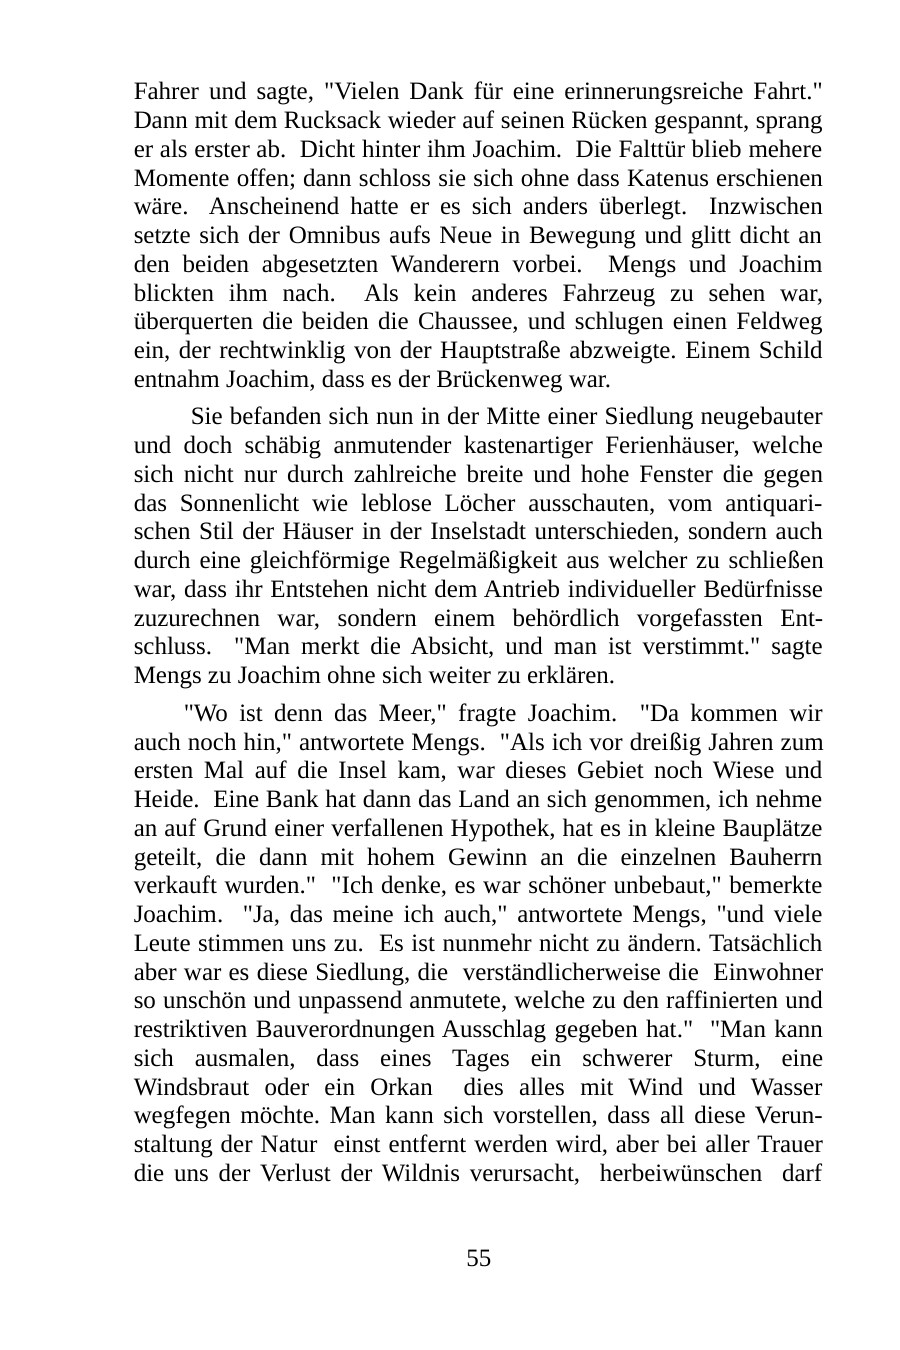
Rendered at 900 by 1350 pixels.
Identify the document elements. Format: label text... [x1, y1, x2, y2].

text Fahrer und sagte, "Vielen Dank für eine erinnerungsreiche Fahrt." Dann mit dem Rucksack wieder auf seinen Rücken gespannt, sprang er als erster ab. Dicht hinter ihm Joachim. Die Falttür blieb mehere Momente offen; dann schloss sie sich ohne dass Katenus erschienen wäre. Anscheinend hatte er es sich anders überlegt. Inzwischen setzte sich der Omnibus aufs Neue in Bewegung und glitt dicht an den beiden abgesetzten Wanderern vorbei. Mengs und Joachim blickten ihm nach. Als kein anderes Fahrzeug zu sehen war, überquerten die beiden die Chaussee, und schlugen einen Feldweg ein, der rechtwinklig von der Hauptstraße abzweigte. Einem Schild entnahm Joachim, dass es der Brückenweg war. [133, 76, 823, 393]
text "Wo ist denn das Meer," fragte Joachim. "Da kommen wir auch noch hin," antwortete Mengs. "Als ich vor dreißig Jahren zum ersten Mal auf die Insel kam, war dieses Gebiet noch Wiese und Heide. Eine Bank hat dann das Land an sich genommen, ich nehme an auf Grund einer verfallenen Hypothek, hat es in kleine Bauplätze geteilt, die dann mit hohem Gewinn an die einzelnen Bauherrn verkauft wurden." "Ich denke, es war schöner unbebaut," bemerkte Joachim. "Ja, das meine ich auch," antwortete Mengs, "und viele Leute stimmen uns zu. Es ist nunmehr nicht zu ändern. Tatsächlich aber war es diese Siedlung, die verständlicherweise die Einwohner so unschön und unpassend anmutete, welche zu den raffinierten und restriktiven Bauverordnungen Ausschlag gegeben hat." "Man kann sich ausmalen, dass eines Tages ein schwerer Sturm, eine Windsbraut oder ein Orkan dies alles mit Wind und Wasser wegfegen möchte. Man kann sich vorstellen, dass all diese Verun-staltung der Natur einst entfernt werden wird, aber bei aller Trauer die uns der Verlust der Wildnis verursacht, herbeiwünschen darf [133, 698, 823, 1187]
text Sie befanden sich nun in der Mitte einer Siedlung neugebauter und doch schäbig anmutender kastenartiger Ferienhäuser, welche sich nicht nur durch zahlreiche breite und hohe Fenster die gegen das Sonnenlicht wie leblose Löcher ausschauten, vom antiquari-schen Stil der Häuser in der Inselstadt unterschieden, sondern auch durch eine gleichförmige Regelmäßigkeit aus welcher zu schließen war, dass ihr Entstehen nicht dem Antrieb individueller Bedürfnisse zuzurechnen war, sondern einem behördlich vorgefassten Ent-schluss. "Man merkt die Absicht, und man ist verstimmt." sagte Mengs zu Joachim ohne sich weiter zu erklären. [133, 402, 823, 689]
